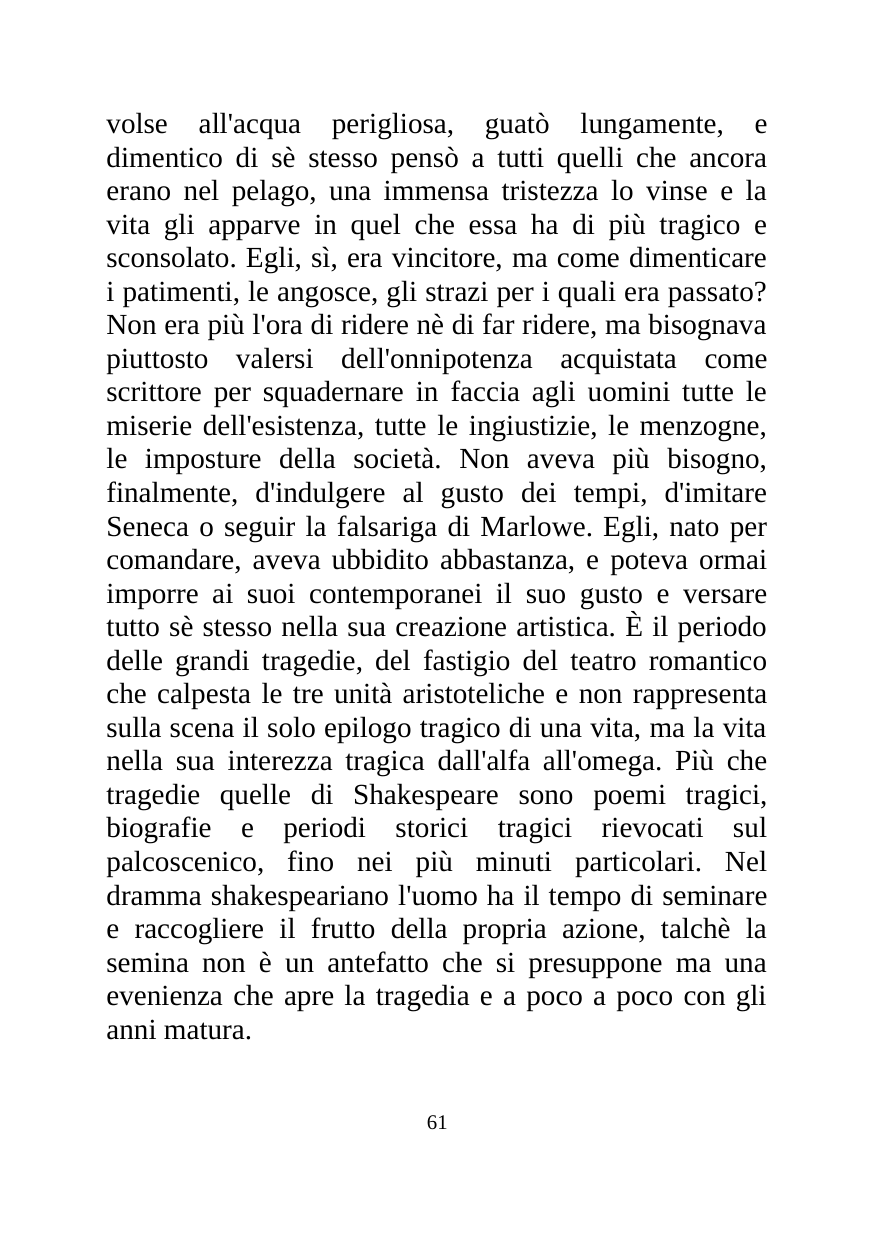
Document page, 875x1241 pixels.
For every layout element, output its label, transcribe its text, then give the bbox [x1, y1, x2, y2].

text volse all'acqua perigliosa, guatò lungamente, e dimentico di sè stesso pensò a tutti quelli che ancora erano nel pelago, una immensa tristezza lo vinse e la vita gli apparve in quel che essa ha di più tragico e sconsolato. Egli, sì, era vincitore, ma come dimenticare i patimenti, le angosce, gli strazi per i quali era passato? Non era più l'ora di ridere nè di far ridere, ma bisognava piuttosto valersi dell'onnipotenza acquistata come scrittore per squadernare in faccia agli uomini tutte le miserie dell'esistenza, tutte le ingiustizie, le menzogne, le imposture della società. Non aveva più bisogno, finalmente, d'indulgere al gusto dei tempi, d'imitare Seneca o seguir la falsariga di Marlowe. Egli, nato per comandare, aveva ubbidito abbastanza, e poteva ormai imporre ai suoi contemporanei il suo gusto e versare tutto sè stesso nella sua creazione artistica. È il periodo delle grandi tragedie, del fastigio del teatro romantico che calpesta le tre unità aristoteliche e non rappresenta sulla scena il solo epilogo tragico di una vita, ma la vita nella sua interezza tragica dall'alfa all'omega. Più che tragedie quelle di Shakespeare sono poemi tragici, biografie e periodi storici tragici rievocati sul palcoscenico, fino nei più minuti particolari. Nel dramma shakespeariano l'uomo ha il tempo di seminare e raccogliere il frutto della propria azione, talchè la semina non è un antefatto che si presuppone ma una evenienza che apre la tragedia e a poco a poco con gli anni matura. [106, 106, 768, 1045]
